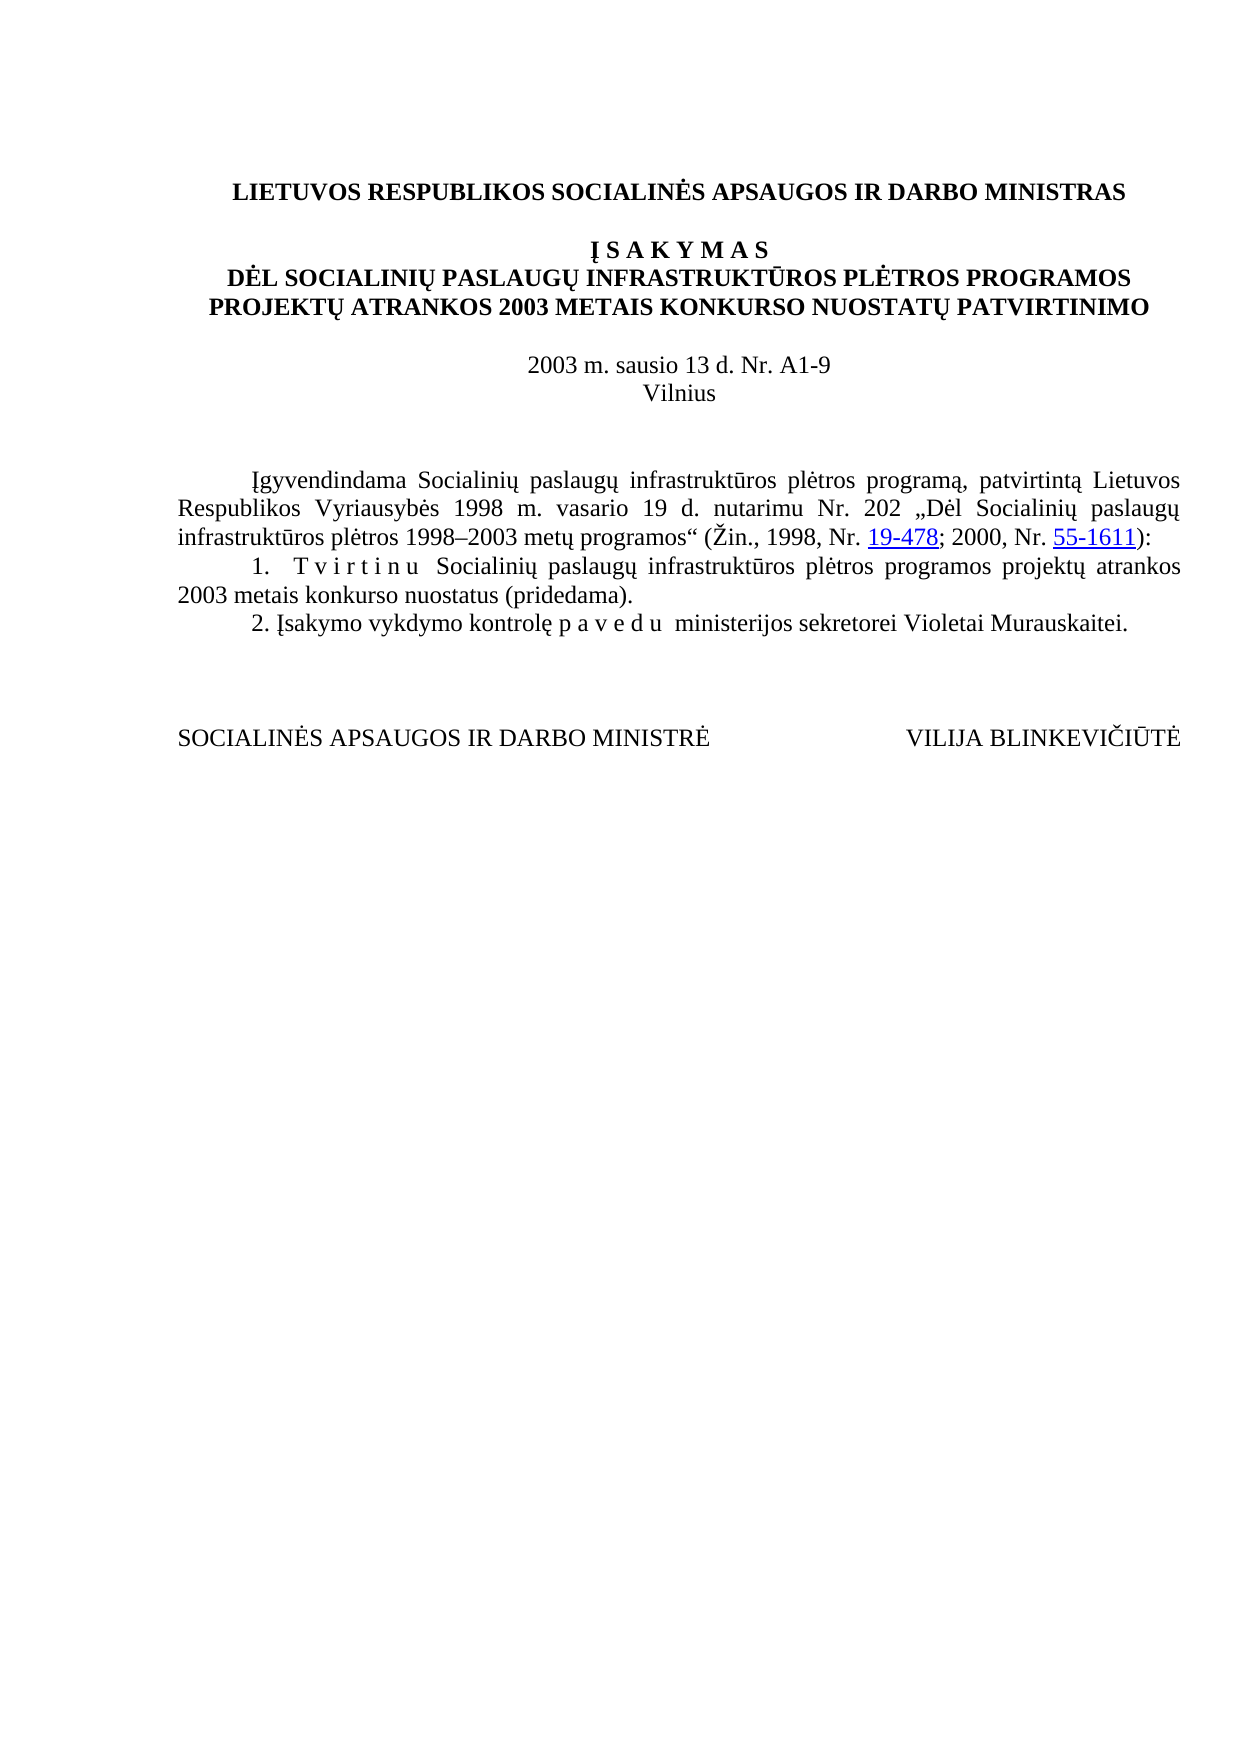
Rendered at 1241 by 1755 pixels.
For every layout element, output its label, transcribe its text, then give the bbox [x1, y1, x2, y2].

text Įgyvendindama Socialinių paslaugų infrastruktūros plėtros programą, patvirtintą Lietuvos Respublikos Vyriausybės 1998 m. vasario 19 d. nutarimu Nr. 202 „Dėl Socialinių paslaugų infrastruktūros plėtros 1998–2003 metų programos“ (Žin., 1998, Nr. 19-478; 2000, Nr. 55-1611): [177, 465, 1181, 551]
text SOCIALINĖS APSAUGOS IR DARBO MINISTRĖ VILIJA BLINKEVIČIŪTĖ [177, 723, 1181, 752]
text DĖL SOCIALINIŲ PASLAUGŲ INFRASTRUKTŪROS PLĖTROS PROGRAMOS PROJEKTŲ ATRANKOS 2003 METAIS KONKURSO NUOSTATŲ PATVIRTINIMO [177, 263, 1181, 321]
text 2003 m. sausio 13 d. Nr. A1-9 [177, 350, 1181, 378]
text LIETUVOS RESPUBLIKOS SOCIALINĖS APSAUGOS IR DARBO MINISTRAS [177, 177, 1181, 206]
text Vilnius [177, 378, 1181, 407]
text 1. Tvirtinu Socialinių paslaugų infrastruktūros plėtros programos projektų atrankos 2003 metais konkurso nuostatus (pridedama). [177, 551, 1181, 608]
text 2. Įsakymo vykdymo kontrolę pavedu ministerijos sekretorei Violetai Murauskaitei. [177, 608, 1181, 637]
text Į S A K Y M A S [177, 235, 1181, 263]
